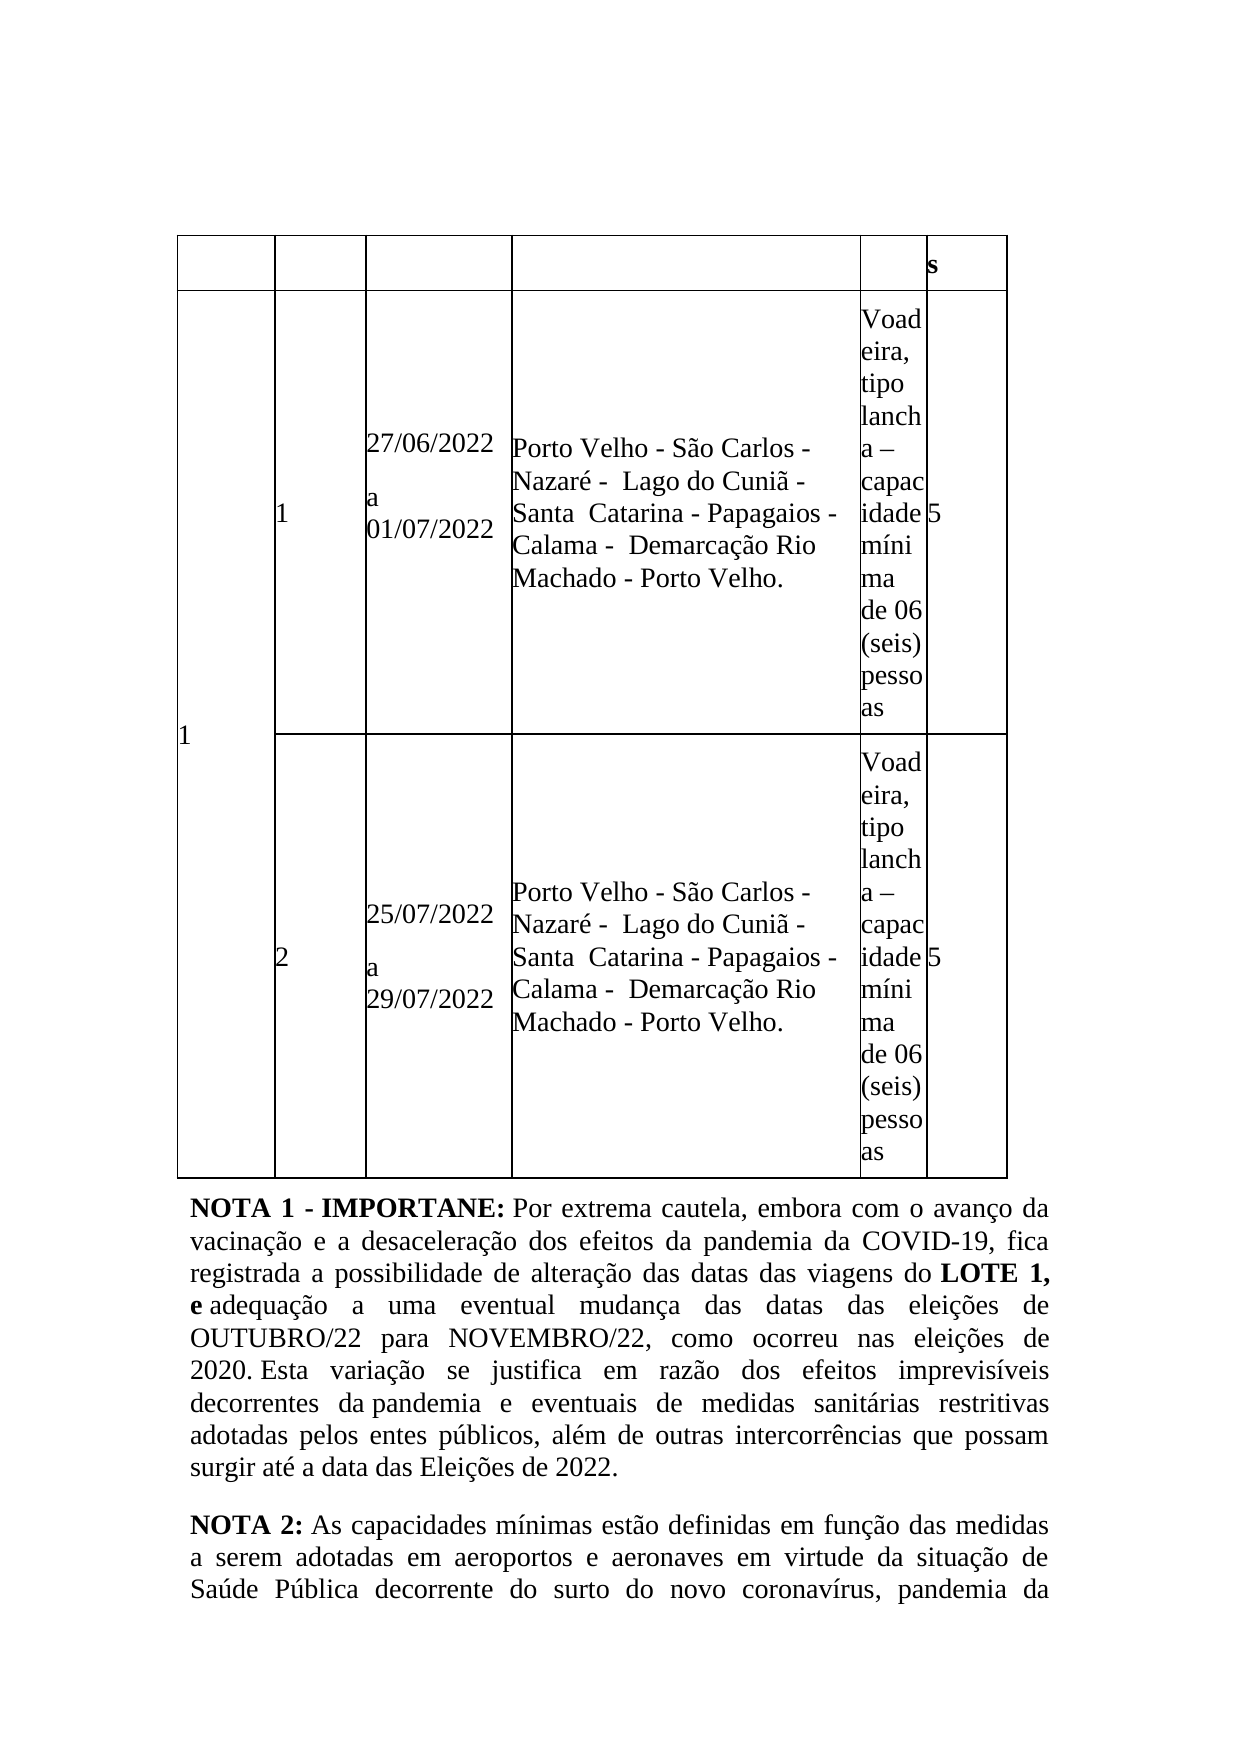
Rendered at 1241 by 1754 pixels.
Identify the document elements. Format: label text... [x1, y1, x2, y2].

table_cell Voadeira, tipo lancha – capacidade mínima de 06 (seis) pessoas [861, 735, 926, 1177]
table_cell 1 [276, 291, 365, 733]
table_header [276, 236, 365, 289]
table_cell 5 [928, 735, 1006, 1177]
table_cell 2 [276, 735, 365, 1177]
table_cell Voadeira, tipo lancha – capacidade mínima de 06 (seis) pessoas [861, 291, 926, 733]
table_header s [928, 236, 1006, 289]
text NOTA 1 - IMPORTANE: Por extrema cautela, embora com o avanço da vacinação e a desaceleração dos efeitos da pandemia da COVID-19, fica registrada a possibilidade de alteração das datas das viagens do LOTE 1, e adequação a uma eventual mudança das datas das eleições de OUTUBRO/22 para NOVEMBRO/22, como ocorreu nas eleições de 2020. Esta variação se justifica em razão dos efeitos imprevisíveis decorrentes da pandemia e eventuais de medidas sanitárias restritivas adotadas pelos entes públicos, além de outras intercorrências que possam surgir até a data das Eleições de 2022. [190, 1191, 1051, 1483]
table_cell 25/07/2022 a 29/07/2022 [367, 735, 511, 1177]
table_header [178, 236, 274, 289]
table_header [513, 236, 860, 289]
text NOTA 2: As capacidades mínimas estão definidas em função das medidas a serem adotadas em aeroportos e aeronaves em virtude da situação de Saúde Pública decorrente do surto do novo coronavírus, pandemia da [190, 1508, 1051, 1605]
table_header [367, 236, 511, 289]
table_header [861, 236, 926, 289]
table_cell 1 [178, 291, 274, 1177]
table_cell 27/06/2022 a 01/07/2022 [367, 291, 511, 733]
table_cell Porto Velho - São Carlos - Nazaré - Lago do Cuniã - Santa Catarina - Papagaios - Calama - Demarcação Rio Machado - Porto Velho. [513, 735, 860, 1177]
table_cell Porto Velho - São Carlos - Nazaré - Lago do Cuniã - Santa Catarina - Papagaios - Calama - Demarcação Rio Machado - Porto Velho. [513, 291, 860, 733]
table_cell 5 [928, 291, 1006, 733]
